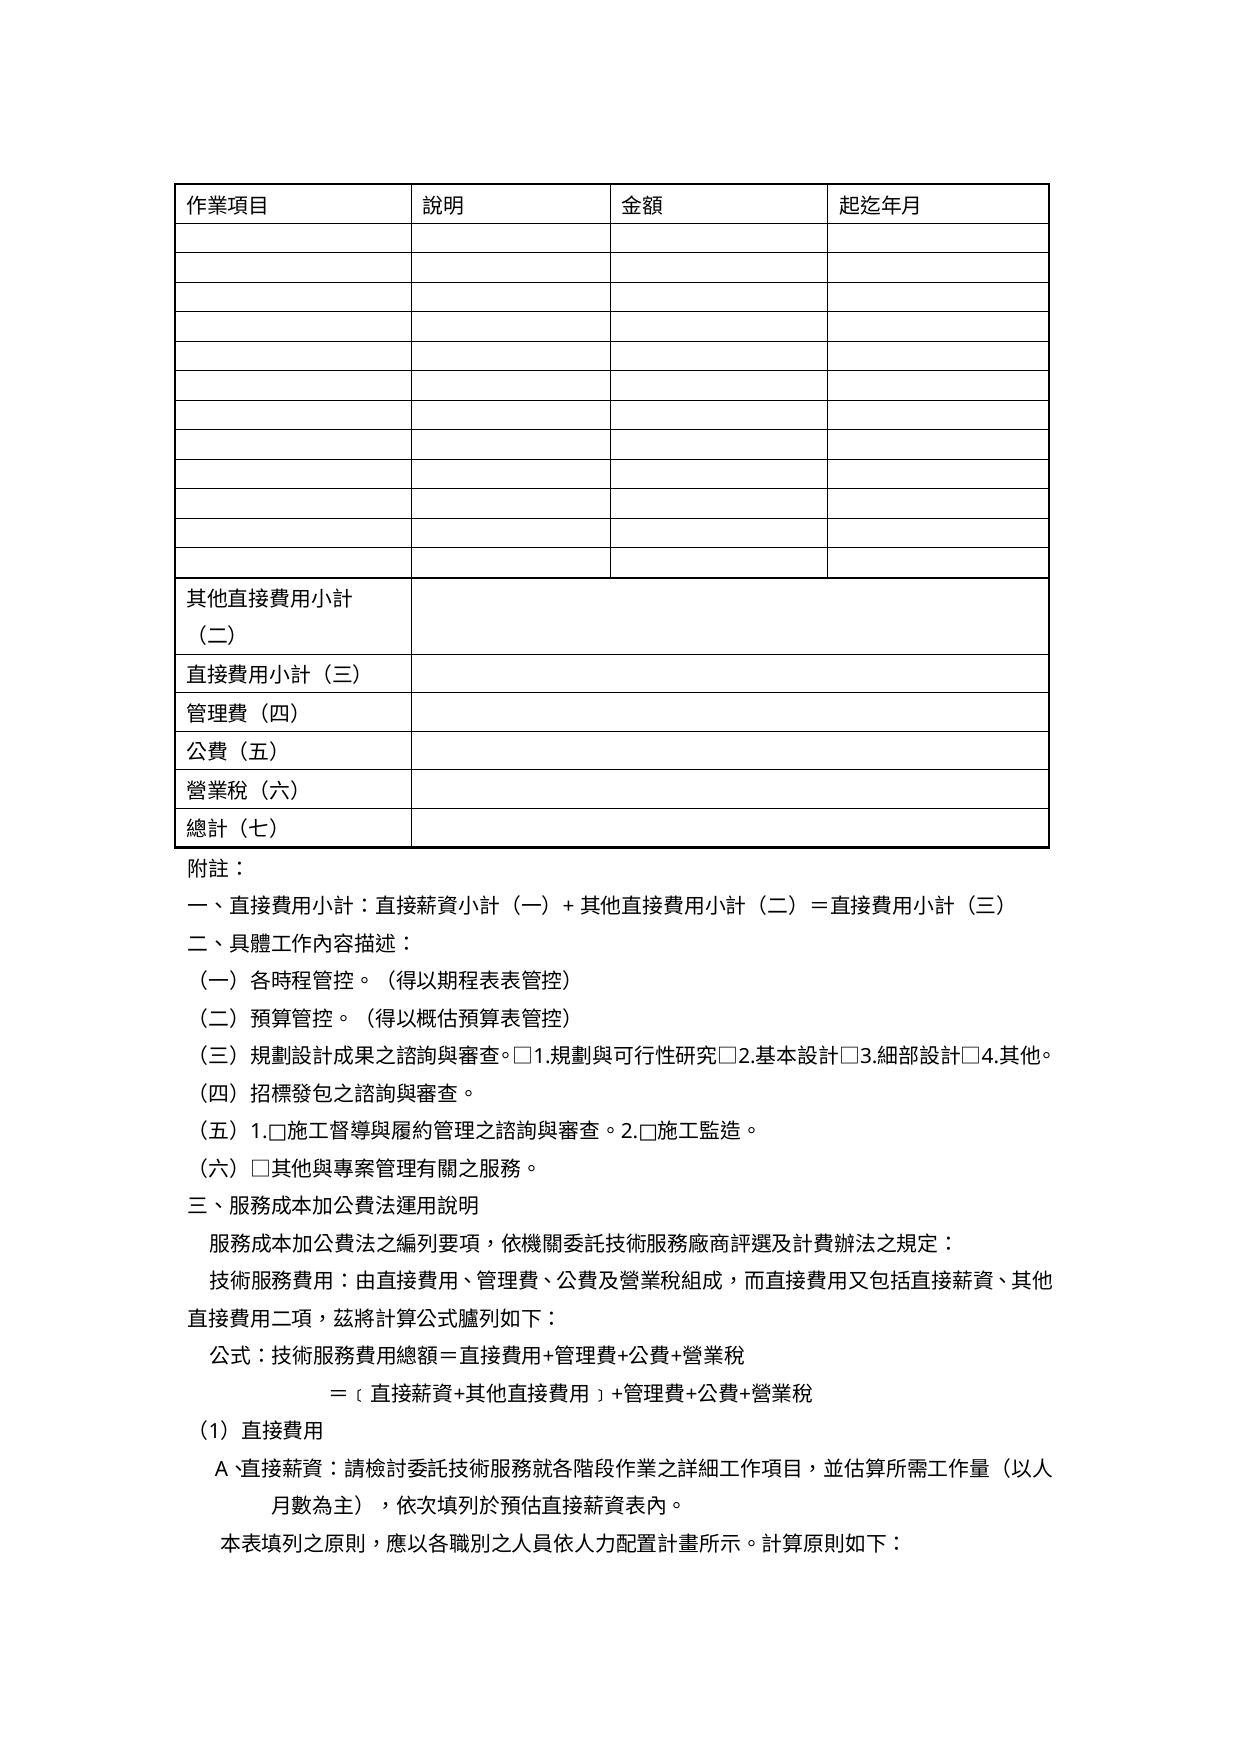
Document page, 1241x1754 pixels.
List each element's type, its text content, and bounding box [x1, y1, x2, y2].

table_cell 直接費用小計（三） [176, 655, 411, 692]
table_cell [412, 548, 610, 577]
table_cell [611, 253, 827, 282]
table_cell [412, 579, 1048, 654]
table_cell [412, 809, 1048, 846]
table_cell [611, 312, 827, 341]
text （1）直接費用 [187, 1411, 1053, 1448]
table_cell [828, 548, 1048, 577]
table_cell [176, 401, 411, 429]
text （一）各時程管控。（得以期程表表管控） [187, 961, 1053, 998]
table_cell [828, 371, 1048, 400]
text （三）規劃設計成果之諮詢與審查。□1.規劃與可行性研究□2.基本設計□3.細部設計□4.其他。 [187, 1036, 1053, 1073]
table_cell [412, 460, 610, 488]
text （四）招標發包之諮詢與審查。 [187, 1073, 1053, 1111]
table_cell [176, 489, 411, 518]
table_header 起迄年月 [828, 185, 1048, 223]
text 三、服務成本加公費法運用說明 [187, 1186, 1053, 1223]
table_cell [828, 342, 1048, 370]
table_cell [412, 283, 610, 311]
table_cell [412, 770, 1048, 808]
table_cell [176, 460, 411, 488]
table_cell [176, 224, 411, 252]
table_cell 其他直接費用小計（二） [176, 579, 411, 654]
table_cell [611, 401, 827, 429]
text 附註： [187, 848, 1053, 886]
table_cell [412, 693, 1048, 731]
table_cell [176, 519, 411, 547]
table_cell [611, 224, 827, 252]
table_cell [412, 371, 610, 400]
text 公式：技術服務費用總額＝直接費用+管理費+公費+營業稅 [187, 1336, 1053, 1373]
text 本表填列之原則，應以各職別之人員依人力配置計畫所示。計算原則如下： [187, 1523, 1053, 1561]
table_cell [611, 489, 827, 518]
table_cell [412, 312, 610, 341]
table_cell 管理費（四） [176, 693, 411, 731]
table_cell [412, 489, 610, 518]
table_cell [611, 548, 827, 577]
text （二）預算管控。（得以概估預算表管控） [187, 998, 1053, 1036]
table_cell [828, 283, 1048, 311]
table_cell [412, 732, 1048, 769]
table_cell [611, 283, 827, 311]
table_cell [828, 253, 1048, 282]
table_cell [412, 224, 610, 252]
table_cell [412, 655, 1048, 692]
table_header 作業項目 [176, 185, 411, 223]
table_cell 公費（五） [176, 732, 411, 769]
table_cell [176, 342, 411, 370]
table_cell [611, 342, 827, 370]
table_cell [611, 430, 827, 459]
text 服務成本加公費法之編列要項，依機關委託技術服務廠商評選及計費辦法之規定： [187, 1223, 1053, 1261]
table_header 金額 [611, 185, 827, 223]
table_cell [176, 548, 411, 577]
table_cell [828, 312, 1048, 341]
table_cell [412, 401, 610, 429]
table_cell [412, 519, 610, 547]
text ＝﹝直接薪資+其他直接費用﹞+管理費+公費+營業稅 [187, 1373, 1053, 1411]
table_cell [176, 253, 411, 282]
table_header 說明 [412, 185, 610, 223]
table_cell 總計（七） [176, 809, 411, 846]
table_cell [828, 224, 1048, 252]
table_cell [828, 430, 1048, 459]
table_cell 營業稅（六） [176, 770, 411, 808]
table_cell [176, 312, 411, 341]
table_cell [412, 342, 610, 370]
table_cell [611, 460, 827, 488]
table_cell [611, 519, 827, 547]
table_cell [412, 253, 610, 282]
table_cell [412, 430, 610, 459]
table_cell [828, 401, 1048, 429]
table_cell [828, 489, 1048, 518]
table_cell [611, 371, 827, 400]
table_cell [176, 283, 411, 311]
text 一、直接費用小計：直接薪資小計（一）+ 其他直接費用小計（二）＝直接費用小計（三） [187, 886, 1053, 923]
table_cell [176, 430, 411, 459]
table_cell [176, 371, 411, 400]
text （五）1.□施工督導與履約管理之諮詢與審查。2.□施工監造。 [187, 1111, 1053, 1148]
text 二、具體工作內容描述： [187, 923, 1053, 961]
table_cell [828, 519, 1048, 547]
text 技術服務費用：由直接費用、管理費、公費及營業稅組成，而直接費用又包括直接薪資、其他直接費用二項，茲將計算公式臚列如下： [187, 1261, 1053, 1336]
text （六）□其他與專案管理有關之服務。 [187, 1148, 1053, 1186]
table_cell [828, 460, 1048, 488]
text A、直接薪資：請檢討委託技術服務就各階段作業之詳細工作項目，並估算所需工作量（以人月數為主），依次填列於預估直接薪資表內。 [187, 1448, 1053, 1523]
